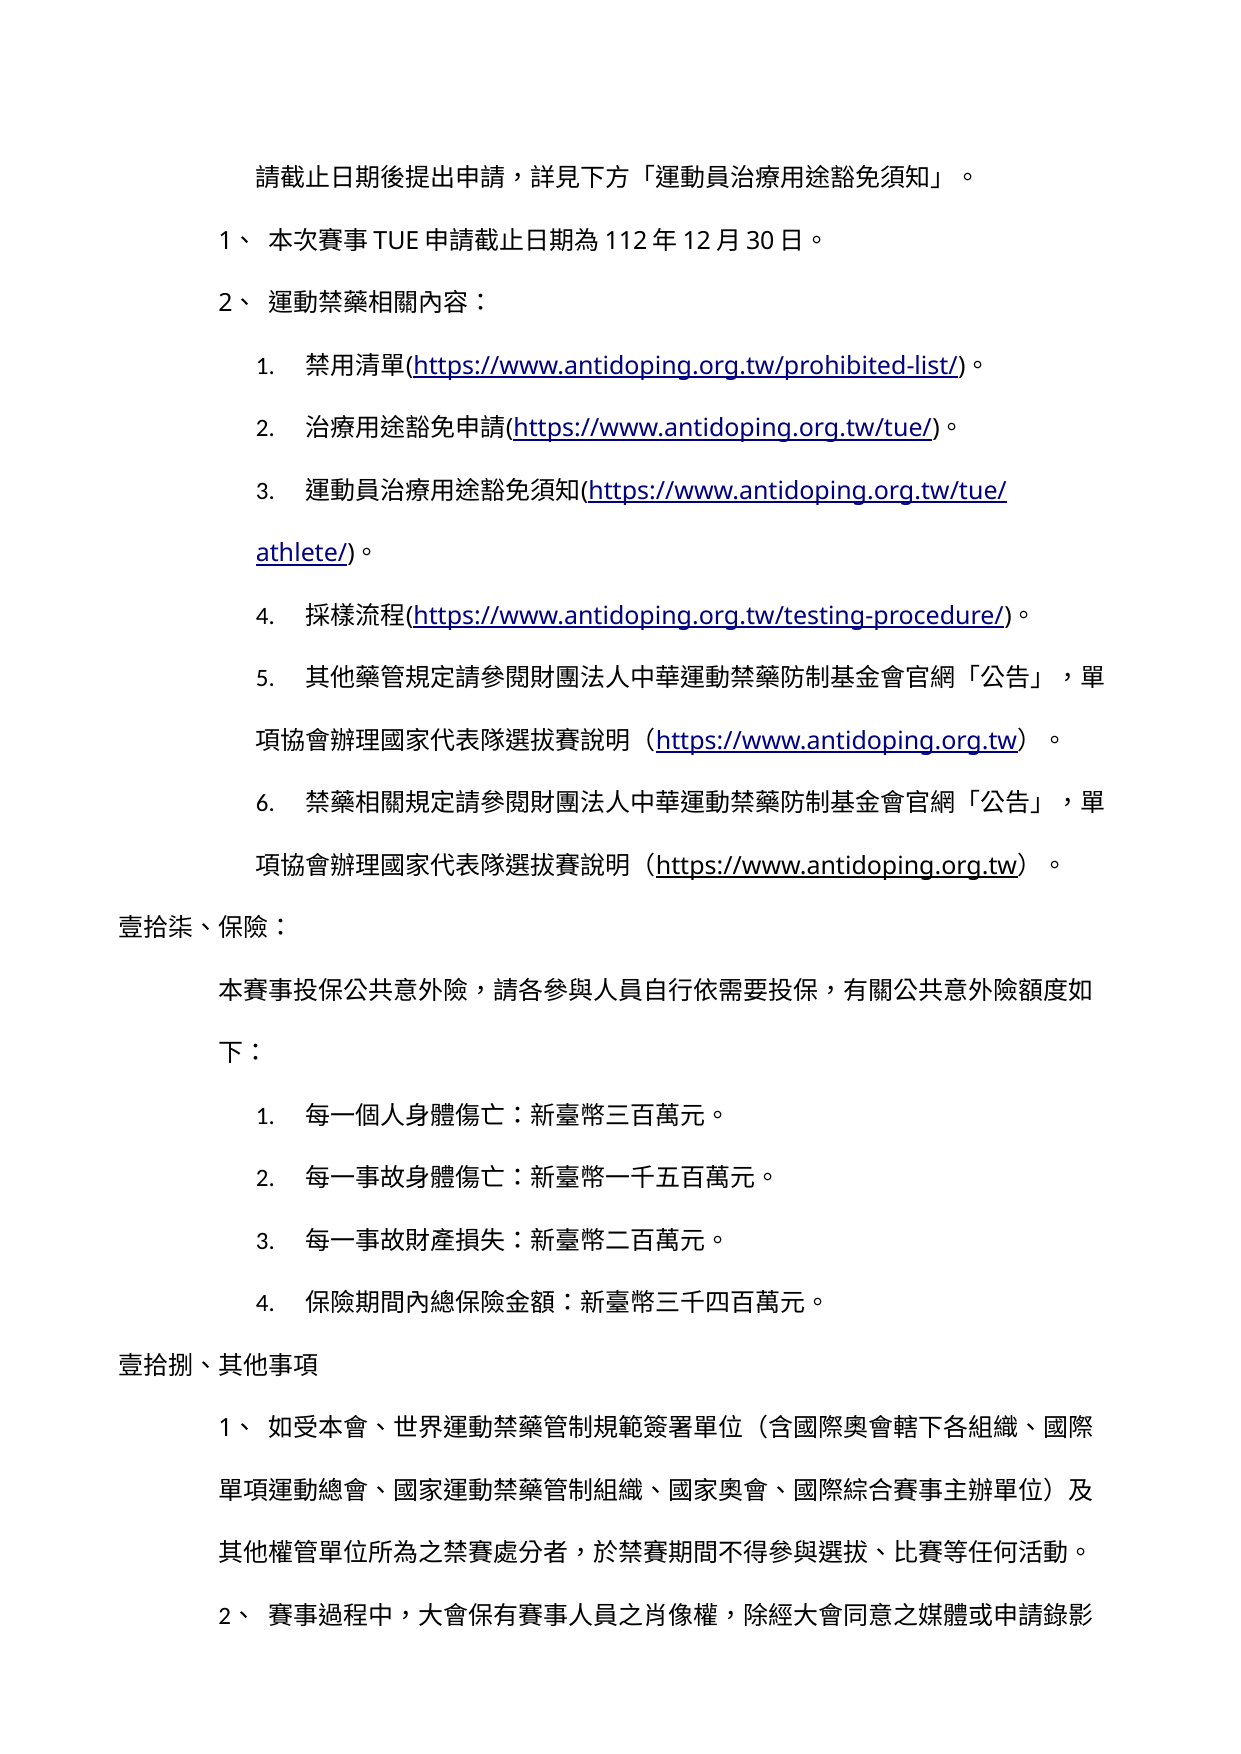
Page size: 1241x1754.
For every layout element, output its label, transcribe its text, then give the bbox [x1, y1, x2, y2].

list 運動員治療用途豁免須知(https://www.antidoping.org.tw/tue/athlete/)。 [256, 447, 1107, 572]
list 本次賽事TUE申請截止日期為112年12月30日。 [218, 197, 1107, 259]
list 禁用清單(https://www.antidoping.org.tw/prohibited-list/)。 [256, 322, 1107, 384]
text 壹拾柒、保險： [118, 884, 1107, 947]
list 採樣流程(https://www.antidoping.org.tw/testing-procedure/)。 [256, 572, 1107, 634]
list 每一事故身體傷亡：新臺幣一千五百萬元。 [256, 1134, 1107, 1197]
list 如受本會、世界運動禁藥管制規範簽署單位（含國際奧會轄下各組織、國際單項運動總會、國家運動禁藥管制組織、國家奧會、國際綜合賽事主辦單位）及其他權管單位所為之禁賽處分者，於禁賽期間不得參與選拔、比賽等任何活動。 [218, 1384, 1107, 1572]
list 請截止日期後提出申請，詳見下方「運動員治療用途豁免須知」。 [256, 134, 1107, 197]
list 運動禁藥相關內容： [218, 259, 1107, 322]
text 壹拾捌、其他事項 [118, 1322, 1107, 1384]
list 其他藥管規定請參閱財團法人中華運動禁藥防制基金會官網「公告」，單項協會辦理國家代表隊選拔賽說明（https://www.antidoping.org.tw）。 [256, 634, 1107, 759]
text 本賽事投保公共意外險，請各參與人員自行依需要投保，有關公共意外險額度如下： [218, 947, 1107, 1072]
list 保險期間內總保險金額：新臺幣三千四百萬元。 [256, 1259, 1107, 1322]
list 每一個人身體傷亡：新臺幣三百萬元。 [256, 1072, 1107, 1134]
list 每一事故財產損失：新臺幣二百萬元。 [256, 1197, 1107, 1259]
list 賽事過程中，大會保有賽事人員之肖像權，除經大會同意之媒體或申請錄影 [218, 1572, 1107, 1634]
list 治療用途豁免申請(https://www.antidoping.org.tw/tue/)。 [256, 384, 1107, 447]
list 禁藥相關規定請參閱財團法人中華運動禁藥防制基金會官網「公告」，單項協會辦理國家代表隊選拔賽說明（https://www.antidoping.org.tw）。 [256, 759, 1107, 884]
